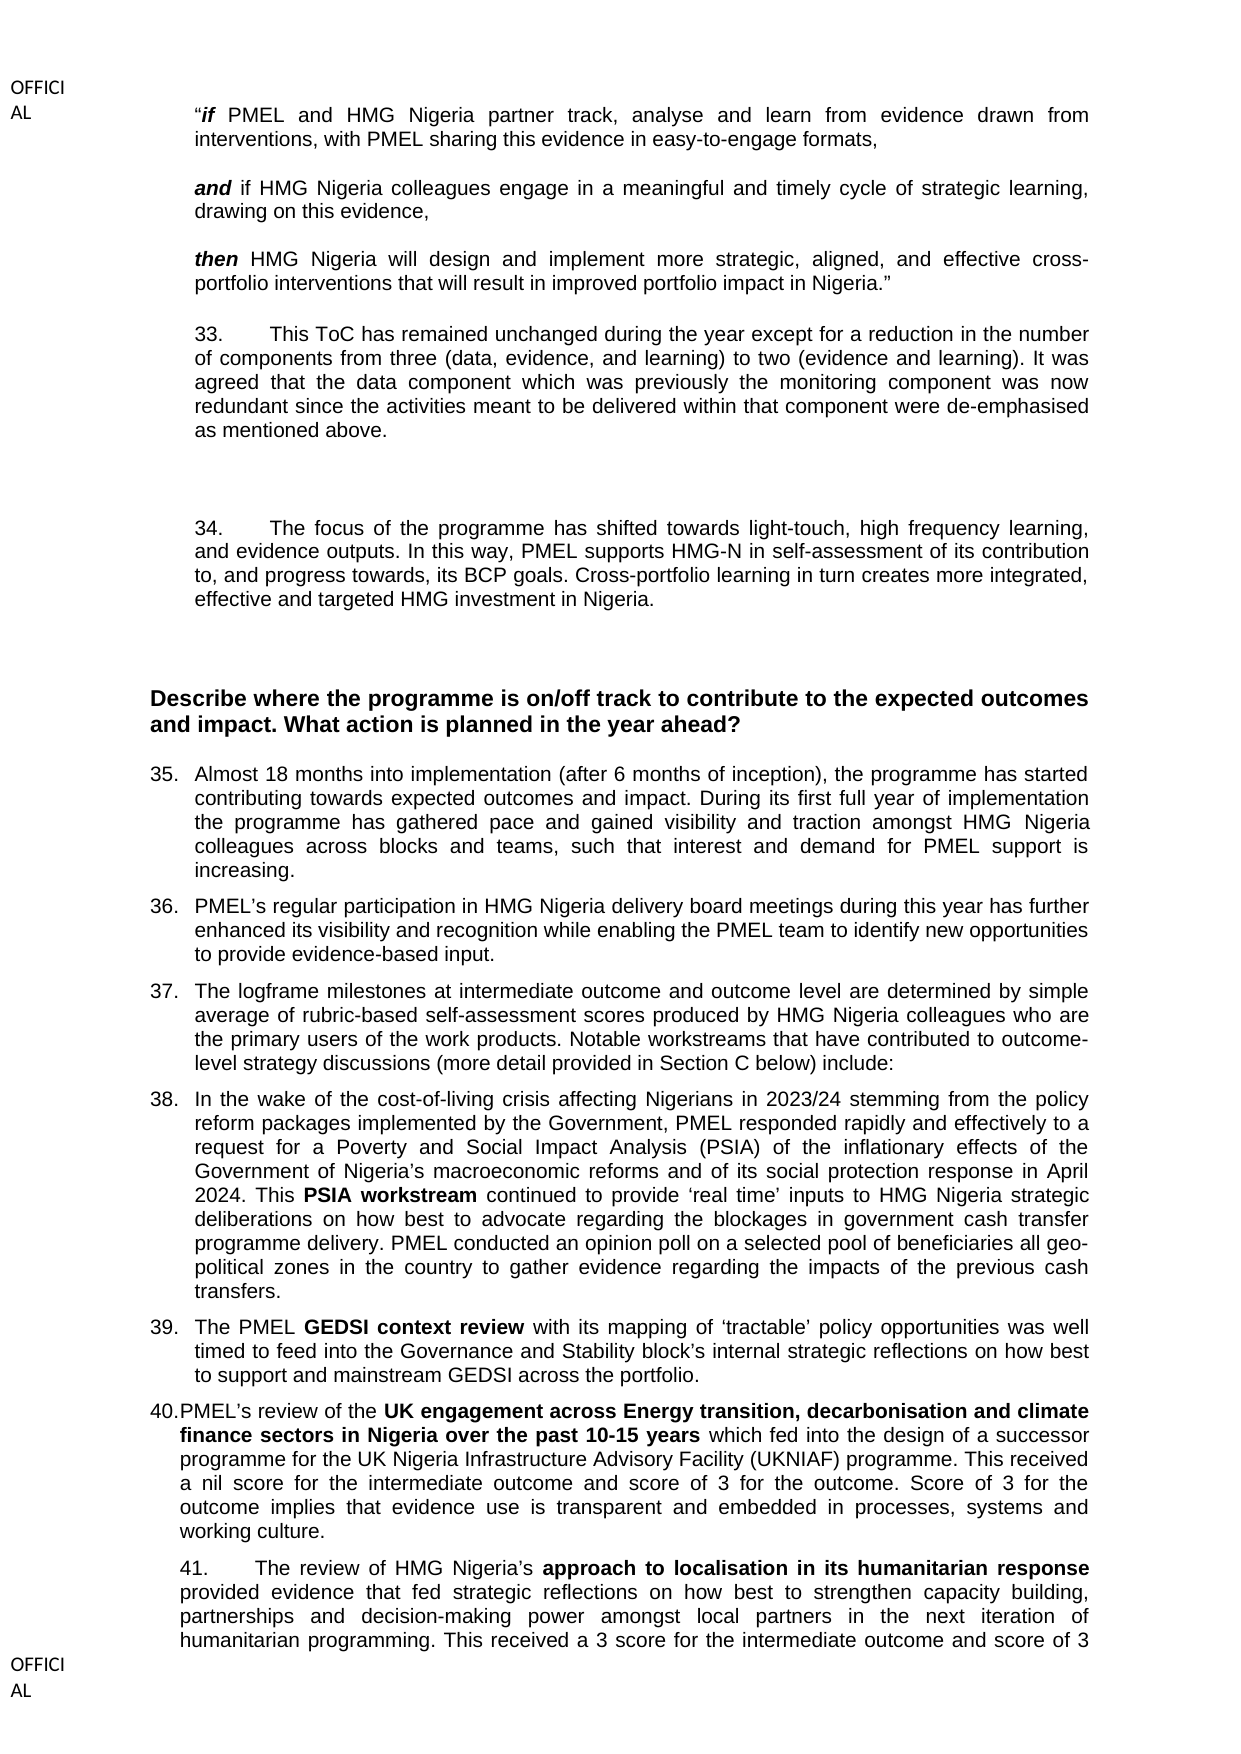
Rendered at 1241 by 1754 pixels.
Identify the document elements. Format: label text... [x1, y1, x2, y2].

list In the wake of the cost-of-living crisis affecting Nigerians in 2023/24 stemming from the policy reform packages implemented by the Government, PMEL responded rapidly and effectively to a request for a Poverty and Social Impact Analysis (PSIA) of the inflationary effects of the Government of Nigeria’s macroeconomic reforms and of its social protection response in April 2024. This PSIA workstream continued to provide ‘real time’ inputs to HMG Nigeria strategic deliberations on how best to advocate regarding the blockages in government cash transfer programme delivery. PMEL conducted an opinion poll on a selected pool of beneficiaries all geo-political zones in the country to gather evidence regarding the impacts of the previous cash transfers. [150, 1087, 1090, 1302]
text then HMG Nigeria will design and implement more strategic, aligned, and effective cross-portfolio interventions that will result in improved portfolio impact in Nigeria.” [194, 247, 1090, 295]
list The logframe milestones at intermediate outcome and outcome level are determined by simple average of rubric-based self-assessment scores produced by HMG Nigeria colleagues who are the primary users of the work products. Notable workstreams that have contributed to outcome-level strategy discussions (more detail provided in Section C below) include: [150, 978, 1090, 1074]
text Describe where the programme is on/off track to contribute to the expected outcomes and impact. What action is planned in the year ahead? [150, 685, 1090, 738]
list PMEL’s regular participation in HMG Nigeria delivery board meetings during this year has further enhanced its visibility and recognition while enabling the PMEL team to identify new opportunities to provide evidence-based input. [150, 894, 1090, 966]
list The PMEL GEDSI context review with its mapping of ‘tractable’ policy opportunities was well timed to feed into the Governance and Stability block’s internal strategic reflections on how best to support and mainstream GEDSI across the portfolio. [150, 1315, 1090, 1387]
list PMEL’s review of the UK engagement across Energy transition, decarbonisation and climate finance sectors in Nigeria over the past 10-15 years which fed into the design of a successor programme for the UK Nigeria Infrastructure Advisory Facility (UKNIAF) programme. This received a nil score for the intermediate outcome and score of 3 for the outcome. Score of 3 for the outcome implies that evidence use is transparent and embedded in processes, systems and working culture. [150, 1399, 1090, 1543]
list “if PMEL and HMG Nigeria partner track, analyse and learn from evidence drawn from interventions, with PMEL sharing this evidence in easy-to-engage formats, [194, 102, 1090, 150]
list The focus of the programme has shifted towards light-touch, high frequency learning, and evidence outputs. In this way, PMEL supports HMG-N in self-assessment of its contribution to, and progress towards, its BCP goals. Cross-portfolio learning in turn creates more integrated, effective and targeted HMG investment in Nigeria. [194, 515, 1090, 611]
list This ToC has remained unchanged during the year except for a reduction in the number of components from three (data, evidence, and learning) to two (evidence and learning). It was agreed that the data component which was previously the monitoring component was now redundant since the activities meant to be delivered within that component were de-emphasised as mentioned above. [194, 322, 1090, 441]
list The review of HMG Nigeria’s approach to localisation in its humanitarian response provided evidence that fed strategic reflections on how best to strengthen capacity building, partnerships and decision-making power amongst local partners in the next iteration of humanitarian programming. This received a 3 score for the intermediate outcome and score of 3 [179, 1556, 1090, 1651]
text and if HMG Nigeria colleagues engage in a meaningful and timely cycle of strategic learning, drawing on this evidence, [194, 175, 1090, 223]
list Almost 18 months into implementation (after 6 months of inception), the programme has started contributing towards expected outcomes and impact. During its first full year of implementation the programme has gathered pace and gained visibility and traction amongst HMG Nigeria colleagues across blocks and teams, such that interest and demand for PMEL support is increasing. [150, 762, 1090, 882]
